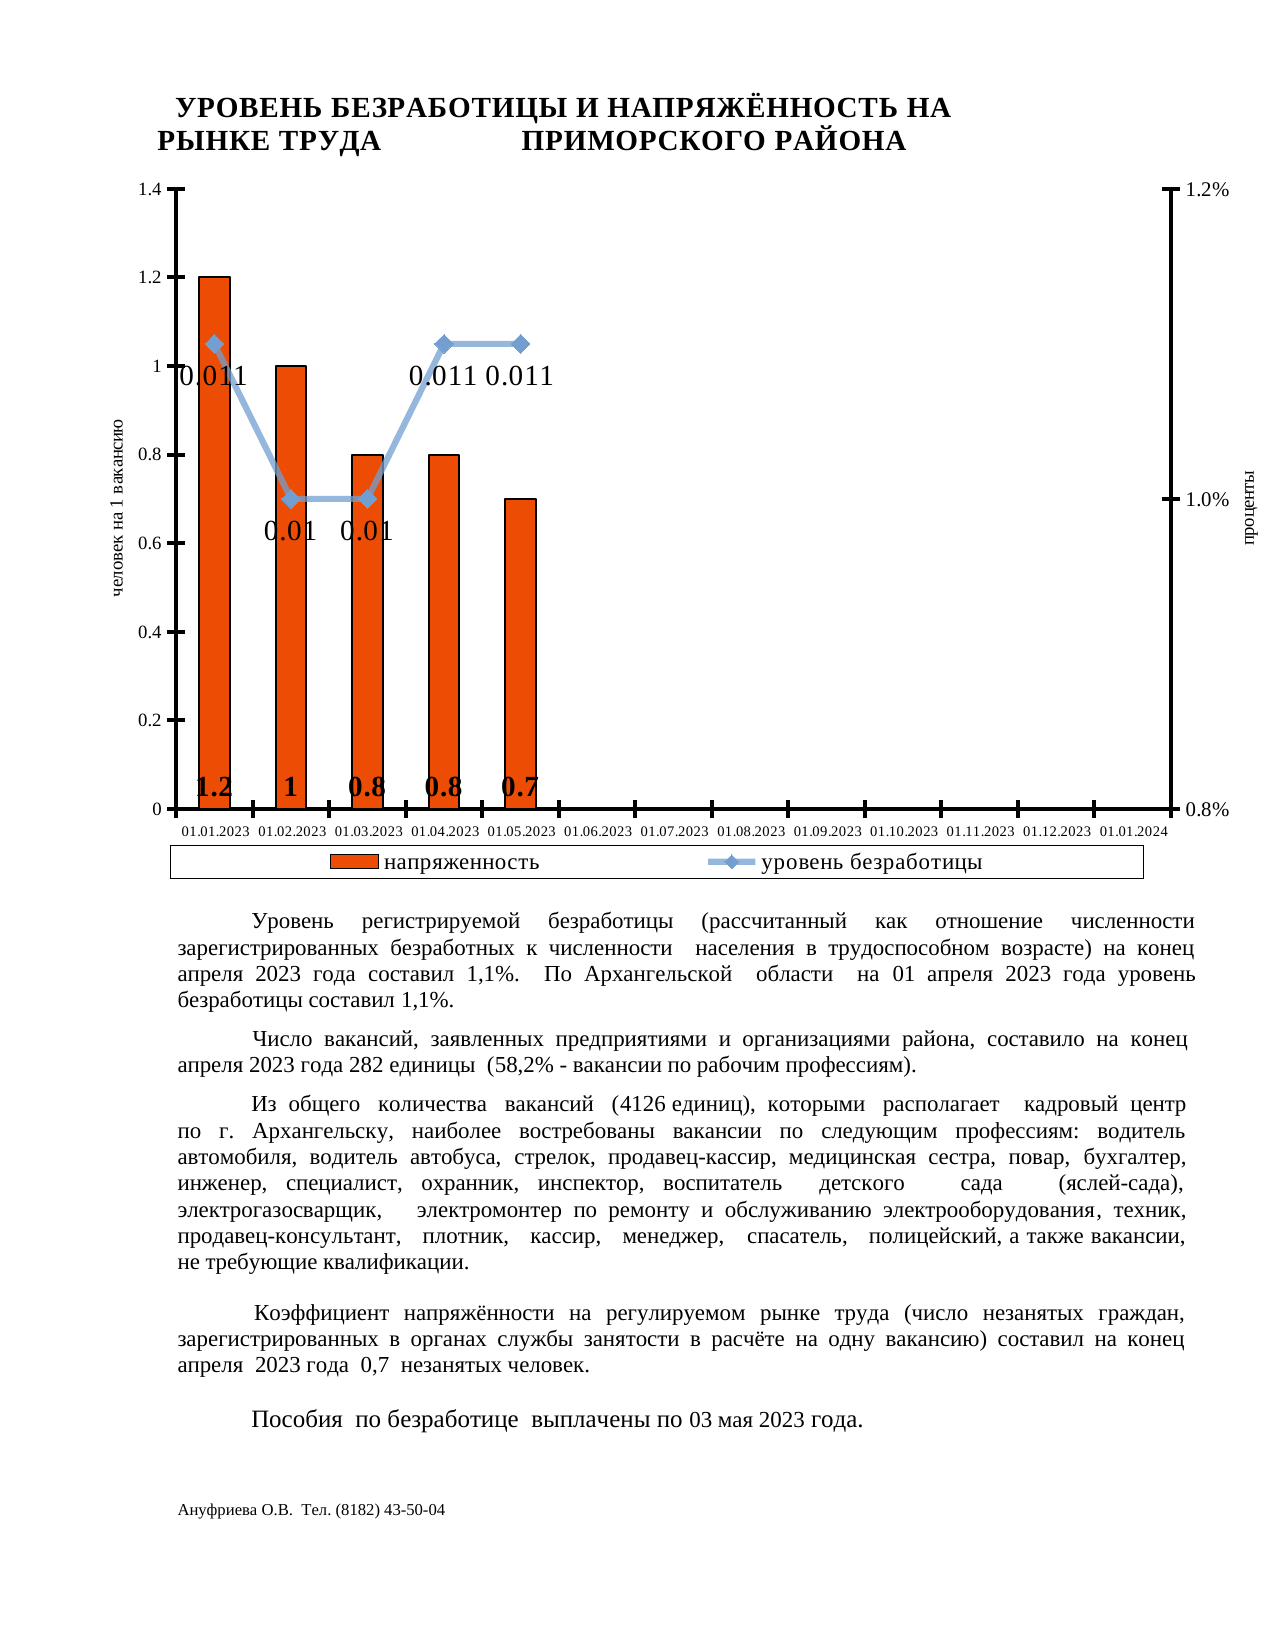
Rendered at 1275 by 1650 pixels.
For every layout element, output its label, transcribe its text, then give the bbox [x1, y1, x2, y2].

text Число вакансий, заявленных предприятиями и организациями района, составило на конец апреля 2023 года 282 единицы (58,2% - вакансии по рабочим профессиям). [177, 1025, 1190, 1078]
text Из общего количества вакансий (4126 единиц), которыми располагает кадровый центр по г. Архангельску, наиболее востребованы вакансии по следующим профессиям: водитель автомобиля, водитель автобуса, стрелок, продавец-кассир, медицинская сестра, повар, бухгалтер, инженер, специалист, охранник, инспектор, воспитатель детского сада (яслей-сада), электрогазосварщик, электромонтер по ремонту и обслуживанию электрооборудования, техник, продавец-консультант, плотник, кассир, менеджер, спасатель, полицейский, а также вакансии, не требующие квалификации. [177, 1090, 1186, 1275]
text Ануфриева О.В. Тел. (8182) 43-50-04 [177, 1500, 1186, 1519]
text Коэффициент напряжённости на регулируемом рынке труда (число незанятых граждан, зарегистрированных в органах службы занятости в расчёте на одну вакансию) составил на конец апреля 2023 года 0,7 незанятых человек. [177, 1299, 1186, 1378]
text Уровень регистрируемой безработицы (рассчитанный как отношение численности зарегистрированных безработных к численности населения в трудоспособном возрасте) на конец апреля 2023 года составил 1,1%. По Архангельской области на 01 апреля 2023 года уровень безработицы составил 1,1%. [177, 908, 1196, 1013]
text Пособия по безработице выплачены по 03 мая 2023 года. [177, 1404, 1186, 1433]
